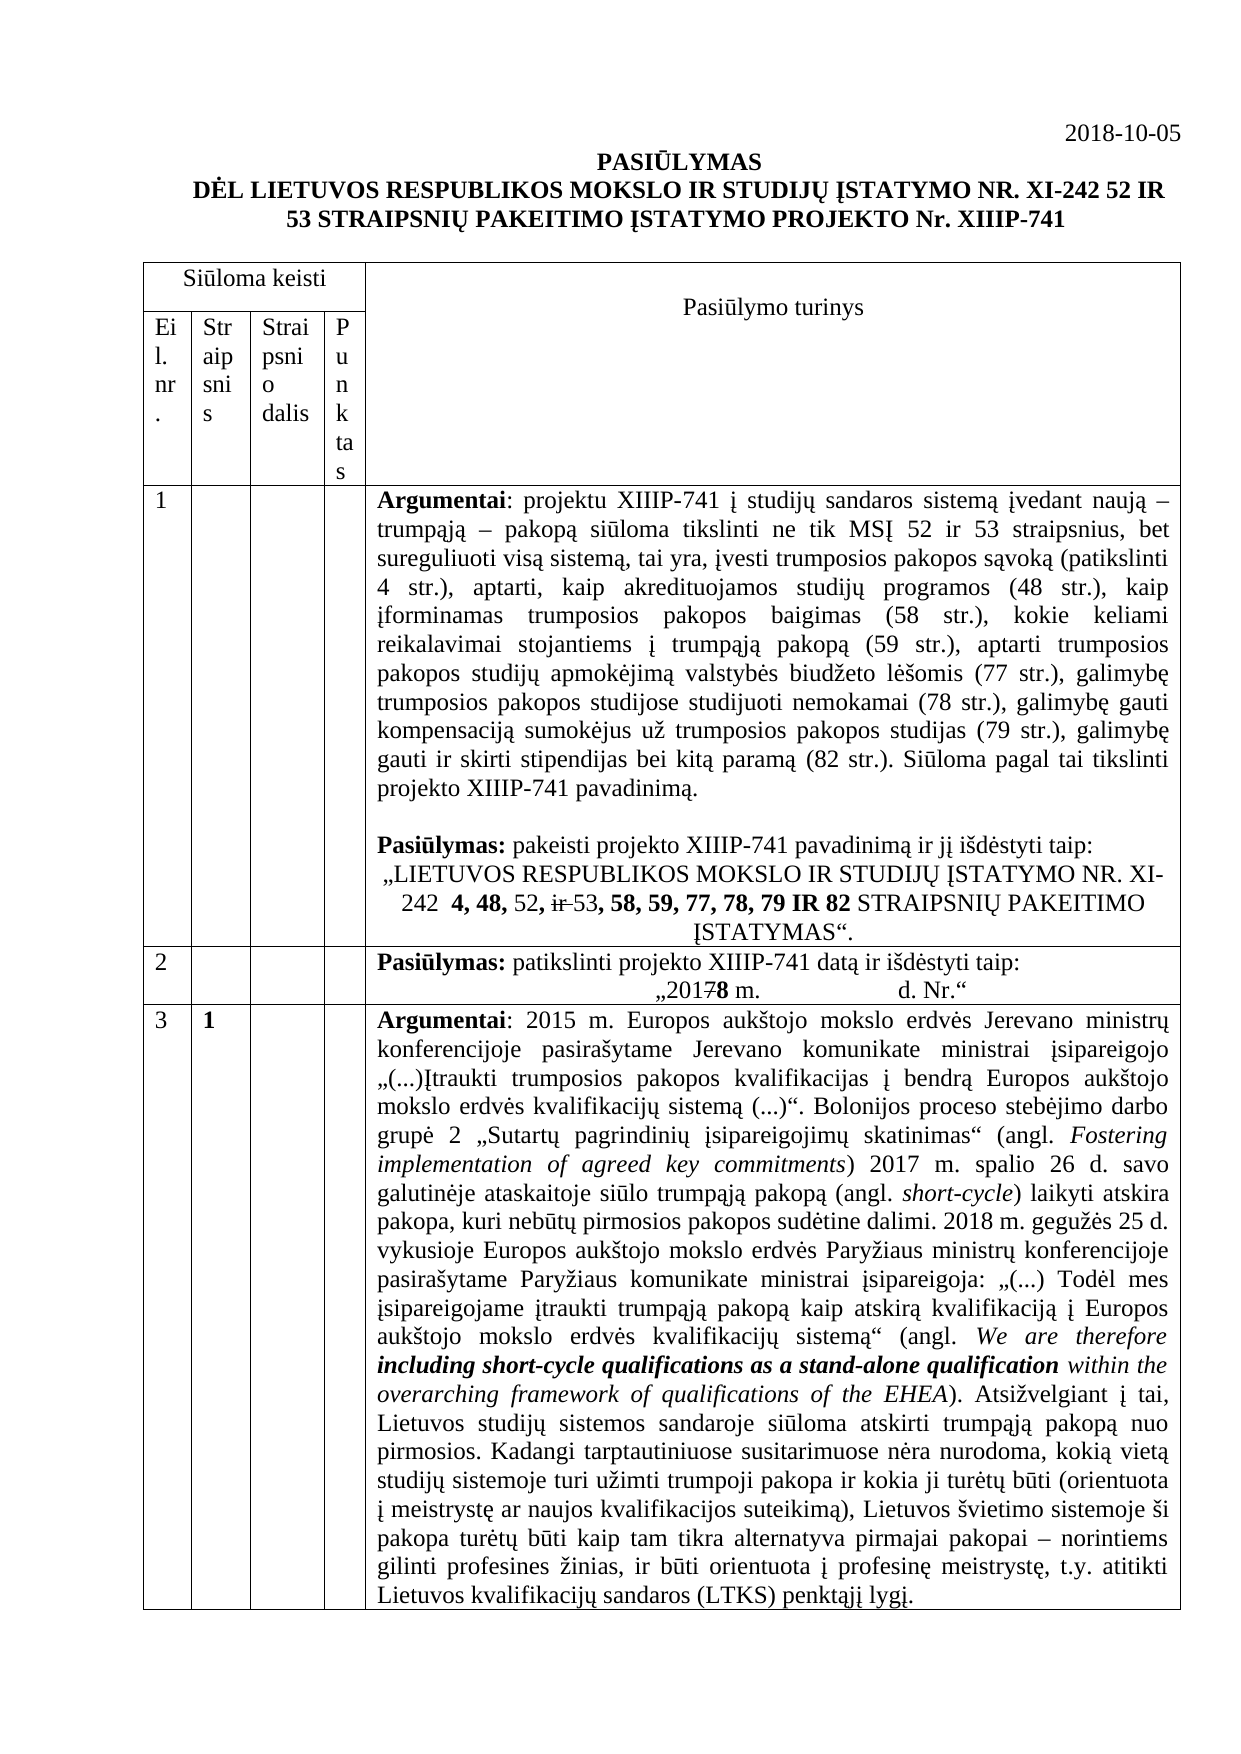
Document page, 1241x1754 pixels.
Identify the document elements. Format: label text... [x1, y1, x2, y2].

table_header Pasiūlymo turinys [366, 263, 1180, 484]
table_cell 2 [144, 947, 191, 1004]
table_cell [325, 486, 365, 946]
text 2018-10-05 [177, 118, 1181, 147]
table_cell Argumentai: 2015 m. Europos aukštojo mokslo erdvės Jerevano ministrų konferencijoje pasirašytame Jerevano komunikate ministrai įsipareigojo „(...)Įtraukti trumposios pakopos kvalifikacijas į bendrą Europos aukštojo mokslo erdvės kvalifikacijų sistemą (...)“. Bolonijos proceso stebėjimo darbo grupė 2 „Sutartų pagrindinių įsipareigojimų skatinimas“ (angl. Fostering implementation of agreed key commitments) 2017 m. spalio 26 d. savo galutinėje ataskaitoje siūlo trumpąją pakopą (angl. short-cycle) laikyti atskira pakopa, kuri nebūtų pirmosios pakopos sudėtine dalimi. 2018 m. gegužės 25 d. vykusioje Europos aukštojo mokslo erdvės Paryžiaus ministrų konferencijoje pasirašytame Paryžiaus komunikate ministrai įsipareigoja: „(...) Todėl mes įsipareigojame įtraukti trumpąją pakopą kaip atskirą kvalifikaciją į Europos aukštojo mokslo erdvės kvalifikacijų sistemą“ (angl. We are therefore including short-cycle qualifications as a stand-alone qualification within the overarching framework of qualifications of the EHEA). Atsižvelgiant į tai, Lietuvos studijų sistemos sandaroje siūloma atskirti trumpąją pakopą nuo pirmosios. Kadangi tarptautiniuose susitarimuose nėra nurodoma, kokią vietą studijų sistemoje turi užimti trumpoji pakopa ir kokia ji turėtų būti (orientuota į meistrystę ar naujos kvalifikacijos suteikimą), Lietuvos švietimo sistemoje ši pakopa turėtų būti kaip tam tikra alternatyva pirmajai pakopai – norintiems gilinti profesines žinias, ir būti orientuota į profesinę meistrystę, t.y. atitikti Lietuvos kvalifikacijų sandaros (LTKS) penktąjį lygį. [366, 1005, 1180, 1609]
table_cell 1 [192, 1005, 250, 1609]
table_cell Punktas [325, 312, 365, 484]
table_header Siūloma keisti [144, 263, 365, 311]
table_cell Straipsnio dalis [251, 312, 324, 484]
table_cell Argumentai: projektu XIIIP-741 į studijų sandaros sistemą įvedant naują – trumpąją – pakopą siūloma tikslinti ne tik MSĮ 52 ir 53 straipsnius, bet sureguliuoti visą sistemą, tai yra, įvesti trumposios pakopos sąvoką (patikslinti 4 str.), aptarti, kaip akredituojamos studijų programos (48 str.), kaip įforminamas trumposios pakopos baigimas (58 str.), kokie keliami reikalavimai stojantiems į trumpąją pakopą (59 str.), aptarti trumposios pakopos studijų apmokėjimą valstybės biudžeto lėšomis (77 str.), galimybę trumposios pakopos studijose studijuoti nemokamai (78 str.), galimybę gauti kompensaciją sumokėjus už trumposios pakopos studijas (79 str.), galimybę gauti ir skirti stipendijas bei kitą paramą (82 str.). Siūloma pagal tai tikslinti projekto XIIIP-741 pavadinimą. Pasiūlymas: pakeisti projekto XIIIP-741 pavadinimą ir jį išdėstyti taip: „LIETUVOS RESPUBLIKOS MOKSLO IR STUDIJŲ ĮSTATYMO NR. XI-242 4, 48, 52, ir 53, 58, 59, 77, 78, 79 IR 82 STRAIPSNIŲ PAKEITIMO ĮSTATYMAS“. [366, 486, 1180, 946]
table_cell Eil. nr. [144, 312, 191, 484]
text PASIŪLYMAS [177, 147, 1181, 176]
table_cell [192, 486, 250, 946]
table_cell 1 [144, 486, 191, 946]
table_cell Pasiūlymas: patikslinti projekto XIIIP-741 datą ir išdėstyti taip: „20178 m. d. Nr.“ [366, 947, 1180, 1004]
text DĖL LIETUVOS RESPUBLIKOS MOKSLO IR STUDIJŲ ĮSTATYMO NR. XI-242 52 IR 53 STRAIPSNIŲ PAKEITIMO ĮSTATYMO PROJEKTO Nr. XIIIP-741 [177, 176, 1181, 233]
table_cell [192, 947, 250, 1004]
table_cell [325, 947, 365, 1004]
table_cell [251, 486, 324, 946]
table_cell 3 [144, 1005, 191, 1609]
table_cell [325, 1005, 365, 1609]
table_cell [251, 947, 324, 1004]
table_cell [251, 1005, 324, 1609]
table_cell Straipsnis [192, 312, 250, 484]
